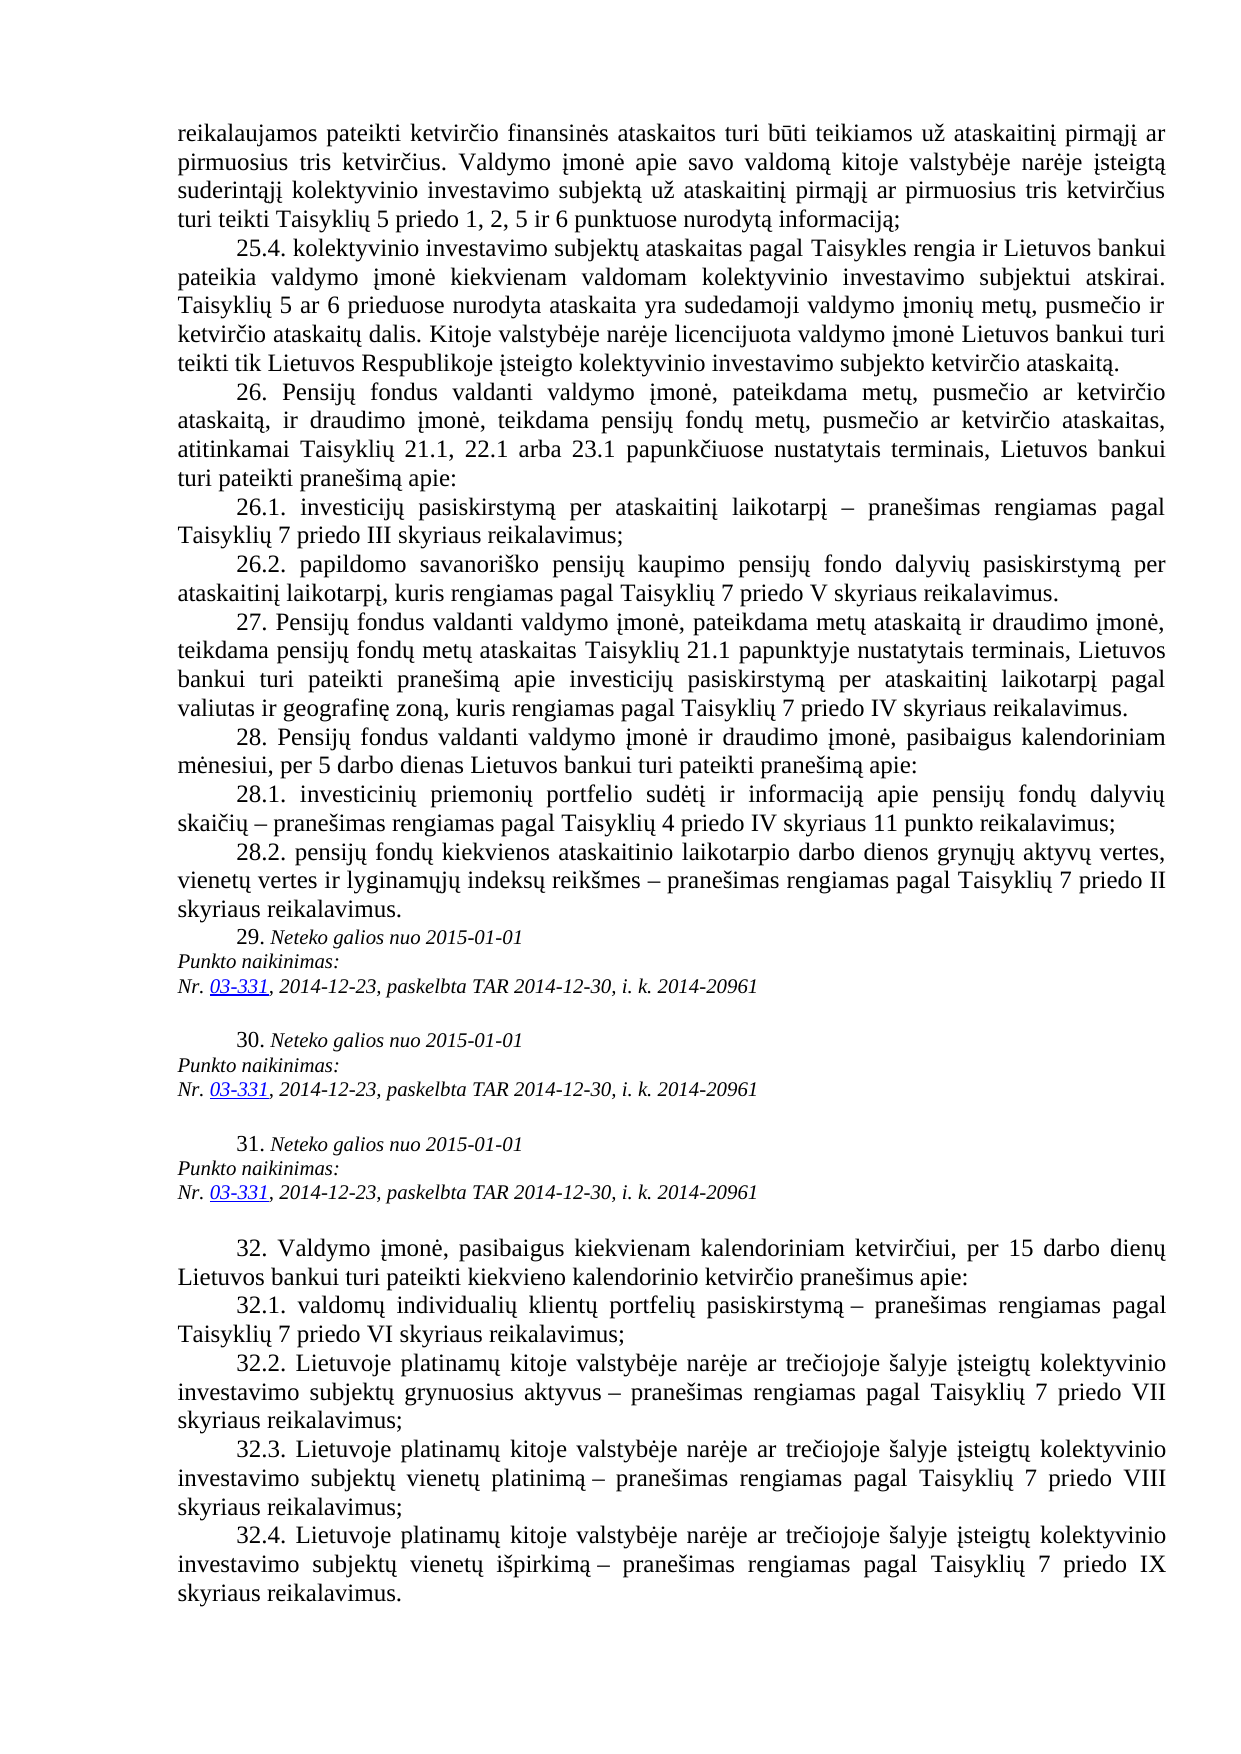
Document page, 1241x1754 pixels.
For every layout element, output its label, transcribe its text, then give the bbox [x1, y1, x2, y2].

text Nr. 03-331, 2014-12-23, paskelbta TAR 2014-12-30, i. k. 2014-20961 [177, 1077, 1166, 1101]
text Punkto naikinimas: [177, 1053, 1166, 1077]
text 28.2. pensijų fondų kiekvienos ataskaitinio laikotarpio darbo dienos grynųjų aktyvų vertes, vienetų vertes ir lyginamųjų indeksų reikšmes – pranešimas rengiamas pagal Taisyklių 7 priedo II skyriaus reikalavimus. [177, 837, 1166, 923]
text 32.1. valdomų individualių klientų portfelių pasiskirstymą – pranešimas rengiamas pagal Taisyklių 7 priedo VI skyriaus reikalavimus; [177, 1290, 1166, 1348]
text 26.2. papildomo savanoriško pensijų kaupimo pensijų fondo dalyvių pasiskirstymą per ataskaitinį laikotarpį, kuris rengiamas pagal Taisyklių 7 priedo V skyriaus reikalavimus. [177, 549, 1166, 607]
text 26.1. investicijų pasiskirstymą per ataskaitinį laikotarpį – pranešimas rengiamas pagal Taisyklių 7 priedo III skyriaus reikalavimus; [177, 492, 1166, 549]
text 26. Pensijų fondus valdanti valdymo įmonė, pateikdama metų, pusmečio ar ketvirčio ataskaitą, ir draudimo įmonė, teikdama pensijų fondų metų, pusmečio ar ketvirčio ataskaitas, atitinkamai Taisyklių 21.1, 22.1 arba 23.1 papunkčiuose nustatytais terminais, Lietuvos bankui turi pateikti pranešimą apie: [177, 377, 1166, 492]
text 32. Valdymo įmonė, pasibaigus kiekvienam kalendoriniam ketvirčiui, per 15 darbo dienų Lietuvos bankui turi pateikti kiekvieno kalendorinio ketvirčio pranešimus apie: [177, 1233, 1166, 1290]
text reikalaujamos pateikti ketvirčio finansinės ataskaitos turi būti teikiamos už ataskaitinį pirmąjį ar pirmuosius tris ketvirčius. Valdymo įmonė apie savo valdomą kitoje valstybėje narėje įsteigtą suderintąjį kolektyvinio investavimo subjektą už ataskaitinį pirmąjį ar pirmuosius tris ketvirčius turi teikti Taisyklių 5 priedo 1, 2, 5 ir 6 punktuose nurodytą informaciją; [177, 118, 1166, 233]
text 28.1. investicinių priemonių portfelio sudėtį ir informaciją apie pensijų fondų dalyvių skaičių – pranešimas rengiamas pagal Taisyklių 4 priedo IV skyriaus 11 punkto reikalavimus; [177, 779, 1166, 837]
text 27. Pensijų fondus valdanti valdymo įmonė, pateikdama metų ataskaitą ir draudimo įmonė, teikdama pensijų fondų metų ataskaitas Taisyklių 21.1 papunktyje nustatytais terminais, Lietuvos bankui turi pateikti pranešimą apie investicijų pasiskirstymą per ataskaitinį laikotarpį pagal valiutas ir geografinę zoną, kuris rengiamas pagal Taisyklių 7 priedo IV skyriaus reikalavimus. [177, 607, 1166, 722]
text Punkto naikinimas: [177, 949, 1166, 973]
text 29. Neteko galios nuo 2015-01-01 [177, 923, 1166, 949]
text Punkto naikinimas: [177, 1156, 1166, 1180]
text 32.4. Lietuvoje platinamų kitoje valstybėje narėje ar trečiojoje šalyje įsteigtų kolektyvinio investavimo subjektų vienetų išpirkimą – pranešimas rengiamas pagal Taisyklių 7 priedo IX skyriaus reikalavimus. [177, 1520, 1166, 1607]
text Nr. 03-331, 2014-12-23, paskelbta TAR 2014-12-30, i. k. 2014-20961 [177, 973, 1166, 998]
text 30. Neteko galios nuo 2015-01-01 [177, 1026, 1166, 1053]
text Nr. 03-331, 2014-12-23, paskelbta TAR 2014-12-30, i. k. 2014-20961 [177, 1180, 1166, 1204]
text 32.3. Lietuvoje platinamų kitoje valstybėje narėje ar trečiojoje šalyje įsteigtų kolektyvinio investavimo subjektų vienetų platinimą – pranešimas rengiamas pagal Taisyklių 7 priedo VIII skyriaus reikalavimus; [177, 1434, 1166, 1520]
text 32.2. Lietuvoje platinamų kitoje valstybėje narėje ar trečiojoje šalyje įsteigtų kolektyvinio investavimo subjektų grynuosius aktyvus – pranešimas rengiamas pagal Taisyklių 7 priedo VII skyriaus reikalavimus; [177, 1348, 1166, 1434]
text 31. Neteko galios nuo 2015-01-01 [177, 1129, 1166, 1156]
text 25.4. kolektyvinio investavimo subjektų ataskaitas pagal Taisykles rengia ir Lietuvos bankui pateikia valdymo įmonė kiekvienam valdomam kolektyvinio investavimo subjektui atskirai. Taisyklių 5 ar 6 prieduose nurodyta ataskaita yra sudedamoji valdymo įmonių metų, pusmečio ir ketvirčio ataskaitų dalis. Kitoje valstybėje narėje licencijuota valdymo įmonė Lietuvos bankui turi teikti tik Lietuvos Respublikoje įsteigto kolektyvinio investavimo subjekto ketvirčio ataskaitą. [177, 233, 1166, 377]
text 28. Pensijų fondus valdanti valdymo įmonė ir draudimo įmonė, pasibaigus kalendoriniam mėnesiui, per 5 darbo dienas Lietuvos bankui turi pateikti pranešimą apie: [177, 722, 1166, 779]
